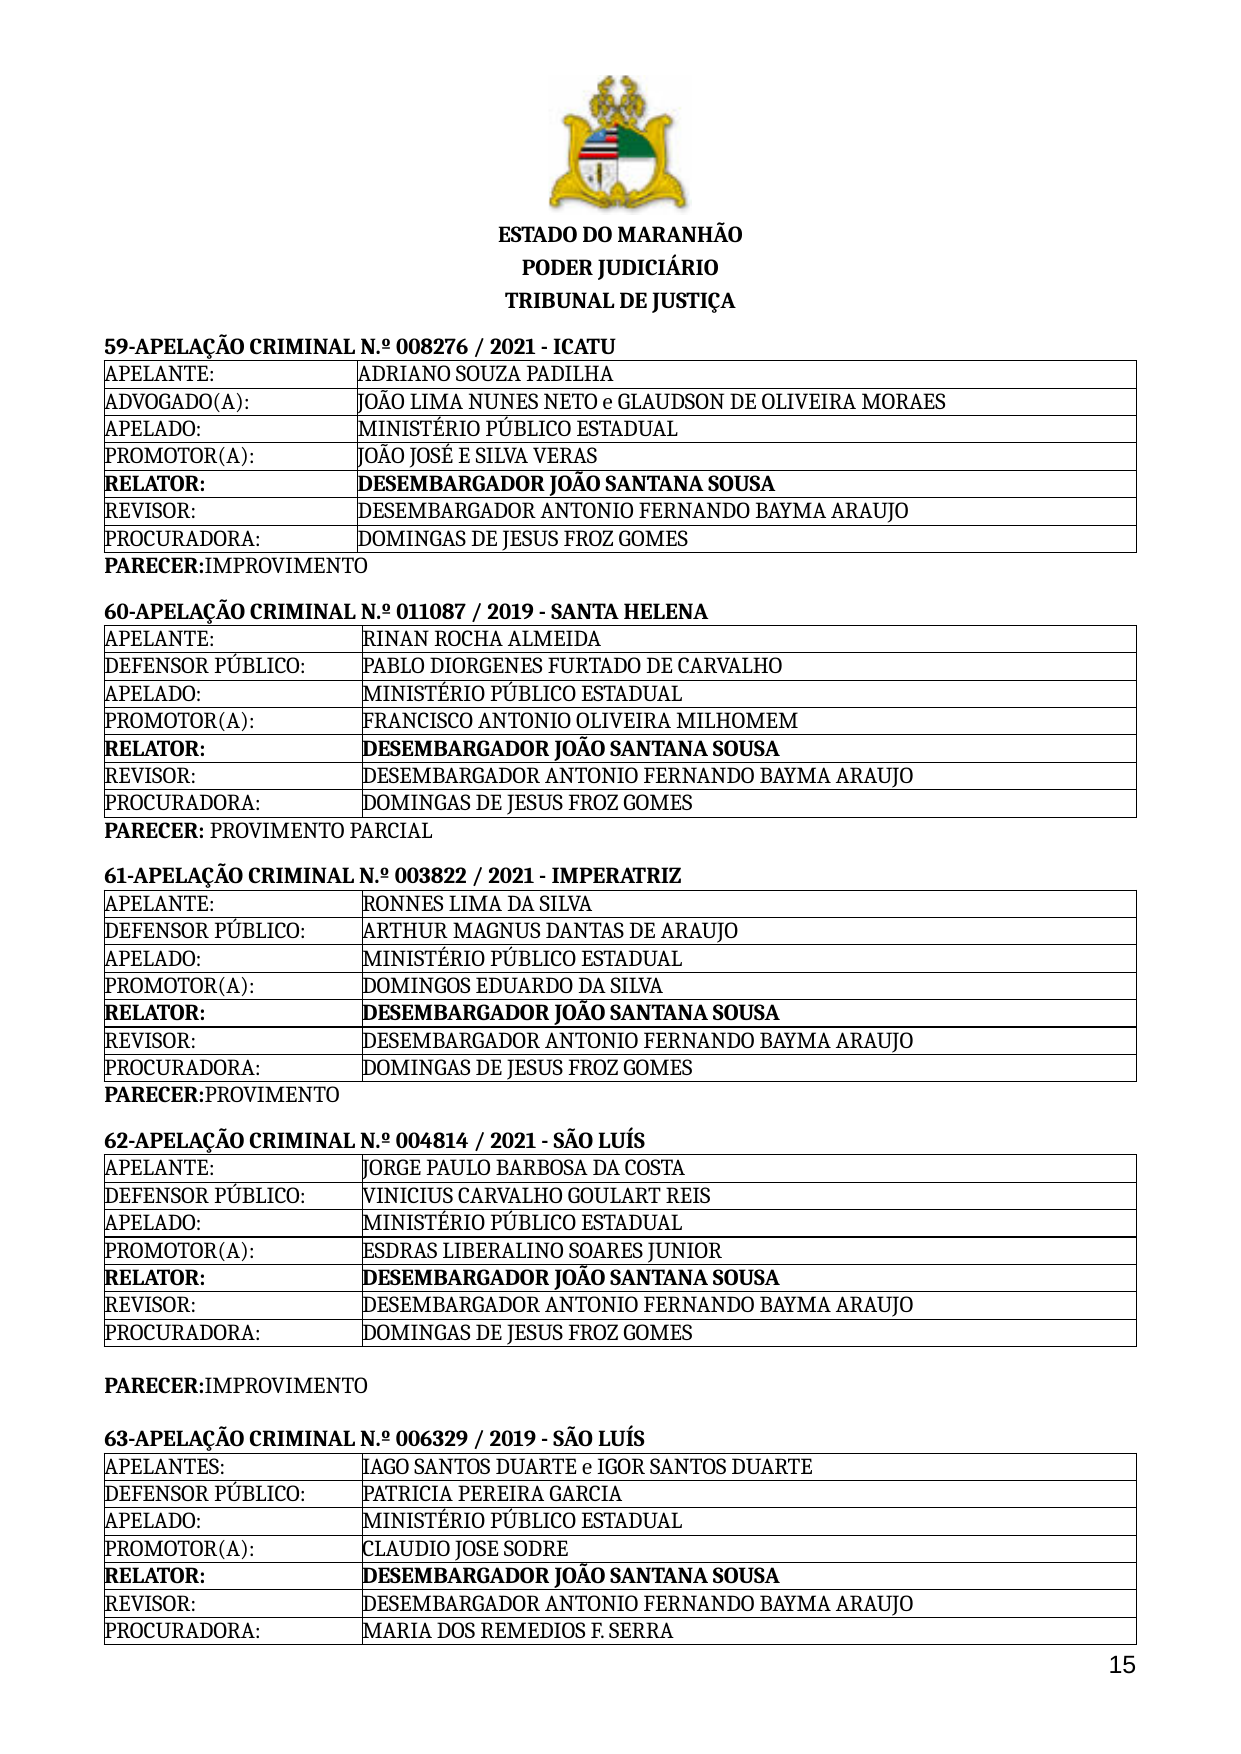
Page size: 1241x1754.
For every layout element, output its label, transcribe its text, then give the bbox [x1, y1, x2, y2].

table_cell DOMINGAS DE JESUS FROZ GOMES [363, 790, 1136, 817]
table_cell MINISTÉRIO PÚBLICO ESTADUAL [363, 1210, 1136, 1236]
table_header APELANTE: [105, 361, 357, 387]
table_cell RELATOR: [105, 1563, 362, 1589]
table_header APELANTE: [105, 1155, 362, 1182]
table_cell RELATOR: [105, 1265, 362, 1291]
text 61-APELAÇÃO CRIMINAL N.º 003822 / 2021 - IMPERATRIZ [104, 863, 1136, 889]
table_cell REVISOR: [105, 1590, 362, 1617]
table_cell PROMOTOR(A): [105, 443, 357, 470]
table_cell PATRICIA PEREIRA GARCIA [363, 1481, 1136, 1507]
table_cell DOMINGAS DE JESUS FROZ GOMES [363, 1320, 1136, 1346]
picture [548, 75, 692, 215]
table_cell DEFENSOR PÚBLICO: [105, 1183, 362, 1209]
table_cell DEFENSOR PÚBLICO: [105, 918, 362, 944]
table_cell REVISOR: [105, 1028, 362, 1054]
table_cell DOMINGAS DE JESUS FROZ GOMES [363, 1055, 1136, 1081]
table_cell DESEMBARGADOR ANTONIO FERNANDO BAYMA ARAUJO [363, 1028, 1136, 1054]
table_cell APELADO: [105, 1508, 362, 1534]
table_cell PROMOTOR(A): [105, 973, 362, 999]
table_cell APELADO: [105, 416, 357, 442]
table_cell DESEMBARGADOR ANTONIO FERNANDO BAYMA ARAUJO [363, 1292, 1136, 1318]
table_cell PROCURADORA: [105, 526, 357, 552]
table_cell PROMOTOR(A): [105, 1238, 362, 1264]
table_header JORGE PAULO BARBOSA DA COSTA [363, 1155, 1136, 1182]
table_cell VINICIUS CARVALHO GOULART REIS [363, 1183, 1136, 1209]
table_cell MINISTÉRIO PÚBLICO ESTADUAL [363, 1508, 1136, 1534]
table_cell DESEMBARGADOR JOÃO SANTANA SOUSA [358, 471, 1136, 497]
text 62-APELAÇÃO CRIMINAL N.º 004814 / 2021 - SÃO LUÍS [104, 1128, 1136, 1154]
table_cell ARTHUR MAGNUS DANTAS DE ARAUJO [363, 918, 1136, 944]
table_cell APELADO: [105, 945, 362, 972]
table_cell PROCURADORA: [105, 1320, 362, 1346]
table_cell MINISTÉRIO PÚBLICO ESTADUAL [358, 416, 1136, 442]
table_cell DESEMBARGADOR JOÃO SANTANA SOUSA [363, 1000, 1136, 1026]
table_header RINAN ROCHA ALMEIDA [363, 626, 1136, 652]
table_header IAGO SANTOS DUARTE e IGOR SANTOS DUARTE [363, 1454, 1136, 1480]
table_cell DESEMBARGADOR ANTONIO FERNANDO BAYMA ARAUJO [358, 498, 1136, 524]
table_cell PROCURADORA: [105, 1055, 362, 1081]
table_cell PROCURADORA: [105, 790, 362, 817]
table_cell PROCURADORA: [105, 1618, 362, 1644]
text PARECER:PROVIMENTO [104, 1082, 1136, 1109]
table_header APELANTE: [105, 626, 362, 652]
text PARECER:IMPROVIMENTO [104, 553, 1136, 579]
table_cell JOÃO JOSÉ E SILVA VERAS [358, 443, 1136, 470]
text 60-APELAÇÃO CRIMINAL N.º 011087 / 2019 - SANTA HELENA [104, 598, 1136, 625]
table_cell DOMINGAS DE JESUS FROZ GOMES [358, 526, 1136, 552]
table_cell DEFENSOR PÚBLICO: [105, 653, 362, 679]
table_cell FRANCISCO ANTONIO OLIVEIRA MILHOMEM [363, 708, 1136, 734]
table_cell DESEMBARGADOR JOÃO SANTANA SOUSA [363, 735, 1136, 762]
text 63-APELAÇÃO CRIMINAL N.º 006329 / 2019 - SÃO LUÍS [104, 1426, 1136, 1452]
table_cell JOÃO LIMA NUNES NETO e GLAUDSON DE OLIVEIRA MORAES [358, 389, 1136, 415]
table_cell RELATOR: [105, 471, 357, 497]
table_header RONNES LIMA DA SILVA [363, 891, 1136, 917]
table_cell MINISTÉRIO PÚBLICO ESTADUAL [363, 681, 1136, 707]
table_cell ESDRAS LIBERALINO SOARES JUNIOR [363, 1238, 1136, 1264]
text PARECER:IMPROVIMENTO [104, 1373, 1136, 1400]
table_cell DESEMBARGADOR JOÃO SANTANA SOUSA [363, 1563, 1136, 1589]
table_cell DEFENSOR PÚBLICO: [105, 1481, 362, 1507]
table_header APELANTES: [105, 1454, 362, 1480]
table_cell APELADO: [105, 1210, 362, 1236]
table_cell CLAUDIO JOSE SODRE [363, 1536, 1136, 1562]
table_cell APELADO: [105, 681, 362, 707]
table_cell RELATOR: [105, 1000, 362, 1026]
table_cell DESEMBARGADOR JOÃO SANTANA SOUSA [363, 1265, 1136, 1291]
table_cell PROMOTOR(A): [105, 1536, 362, 1562]
table_cell DOMINGOS EDUARDO DA SILVA [363, 973, 1136, 999]
table_cell RELATOR: [105, 735, 362, 762]
text 59-APELAÇÃO CRIMINAL N.º 008276 / 2021 - ICATU [104, 334, 1136, 360]
table_cell DESEMBARGADOR ANTONIO FERNANDO BAYMA ARAUJO [363, 1590, 1136, 1617]
table_cell MINISTÉRIO PÚBLICO ESTADUAL [363, 945, 1136, 972]
table_header ADRIANO SOUZA PADILHA [358, 361, 1136, 387]
table_cell PROMOTOR(A): [105, 708, 362, 734]
table_cell ADVOGADO(A): [105, 389, 357, 415]
table_cell REVISOR: [105, 498, 357, 524]
table_cell PABLO DIORGENES FURTADO DE CARVALHO [363, 653, 1136, 679]
table_cell REVISOR: [105, 1292, 362, 1318]
table_cell MARIA DOS REMEDIOS F. SERRA [363, 1618, 1136, 1644]
text PARECER: PROVIMENTO PARCIAL [104, 818, 1136, 844]
table_cell DESEMBARGADOR ANTONIO FERNANDO BAYMA ARAUJO [363, 763, 1136, 789]
table_header APELANTE: [105, 891, 362, 917]
table_cell REVISOR: [105, 763, 362, 789]
